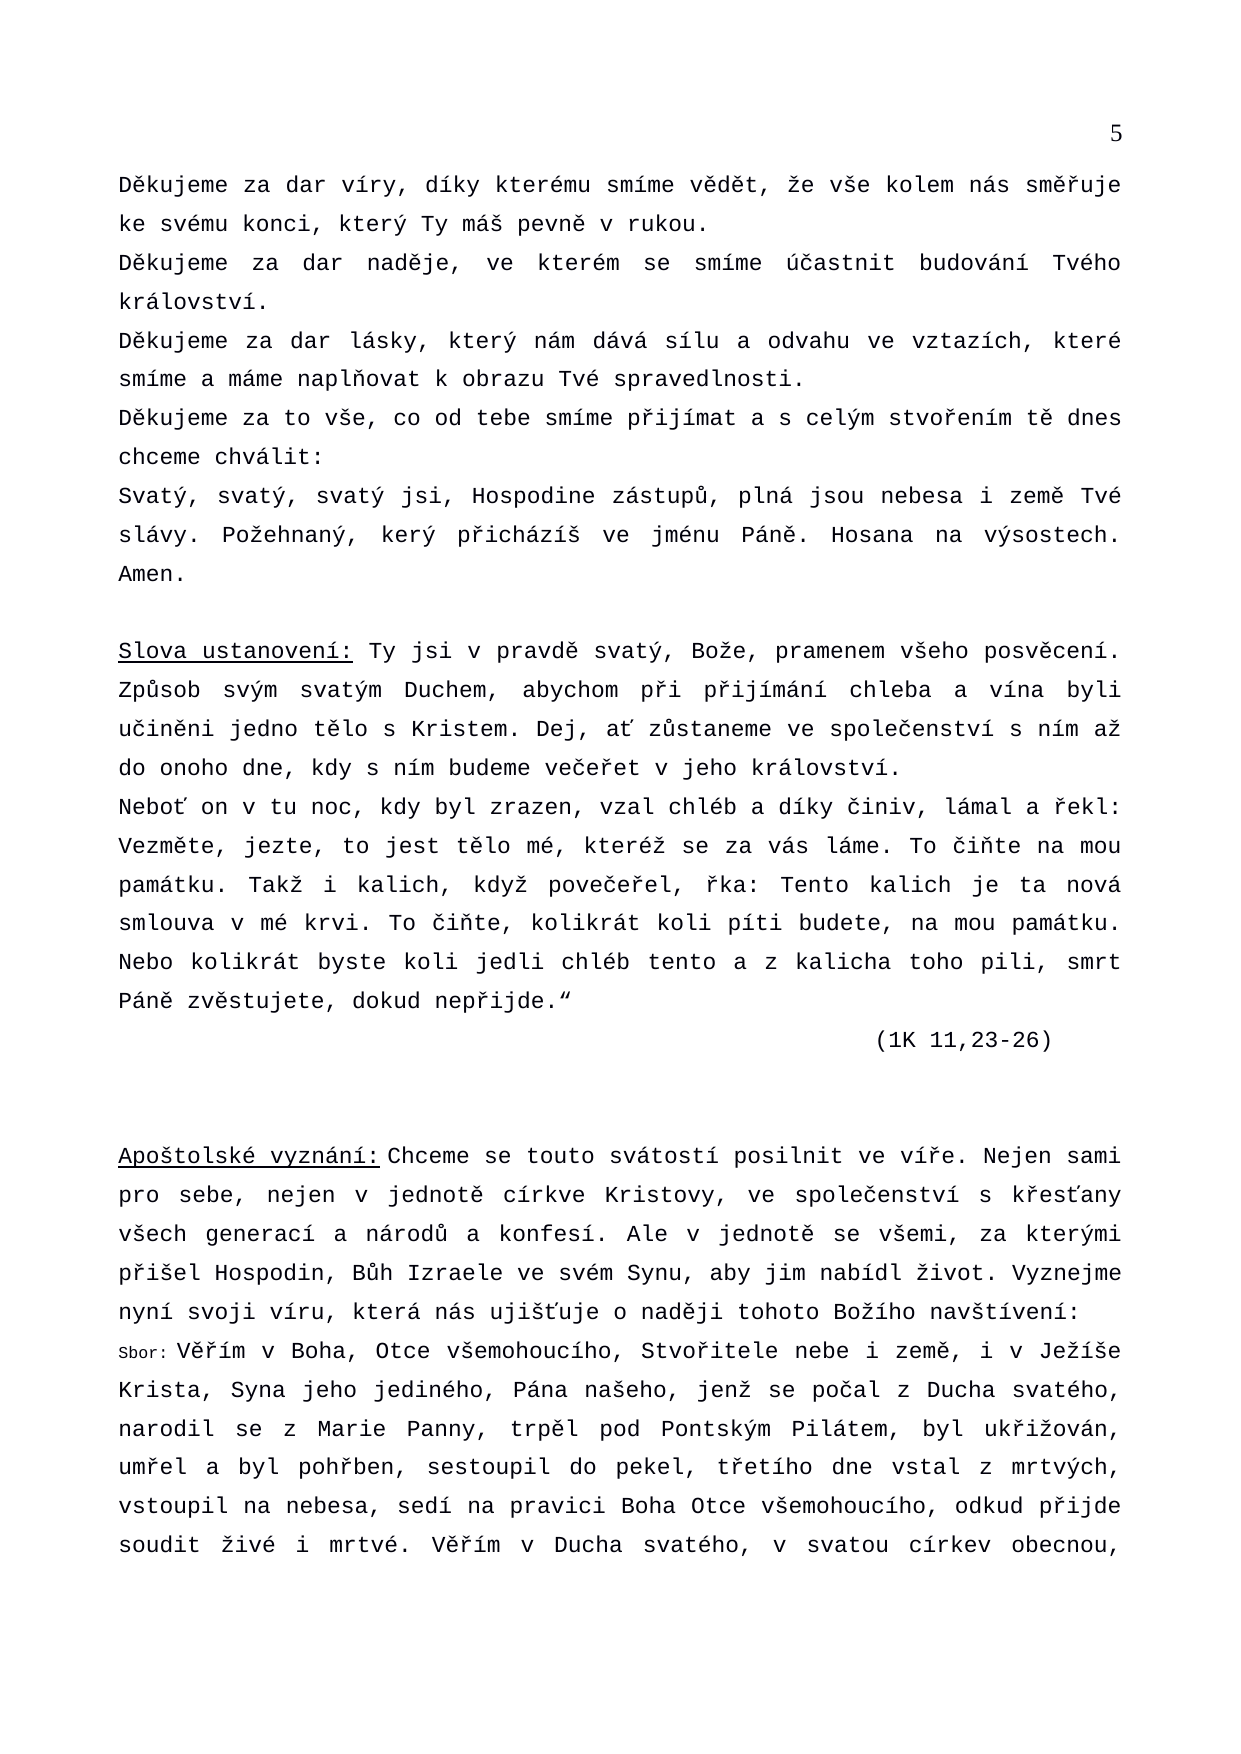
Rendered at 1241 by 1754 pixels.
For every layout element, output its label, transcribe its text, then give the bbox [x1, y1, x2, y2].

text Děkujeme za dar lásky, který nám dává sílu a odvahu ve vztazích, které smíme a máme naplňovat k obrazu Tvé spravedlnosti. [118, 329, 1122, 394]
text Děkujeme za to vše, co od tebe smíme přijímat a s celým stvořením tě dnes chceme chválit: [118, 407, 1122, 471]
text Sbor: Věřím v Boha, Otce všemohoucího, Stvořitele nebe i země, i v Ježíše Krista, Syna jeho jediného, Pána našeho, jenž se počal z Ducha svatého, narodil se z Marie Panny, trpěl pod Pontským Pilátem, byl ukřižován, umřel a byl pohřben, sestoupil do pekel, třetího dne vstal z mrtvých, vstoupil na nebesa, sedí na pravici Boha Otce všemohoucího, odkud přijde soudit živé i mrtvé. Věřím v Ducha svatého, v svatou církev obecnou, [118, 1339, 1122, 1559]
text Neboť on v tu noc, kdy byl zrazen, vzal chléb a díky činiv, lámal a řekl: Vezměte, jezte, to jest tělo mé, kteréž se za vás láme. To čiňte na mou památku. Takž i kalich, když povečeřel, řka: Tento kalich je ta nová smlouva v mé krvi. To čiňte, kolikrát koli píti budete, na mou památku. Nebo kolikrát byste koli jedli chléb tento a z kalicha toho pili, smrt Páně zvěstujete, dokud nepřijde.“ [118, 795, 1122, 1015]
text Slova ustanovení: Ty jsi v pravdě svatý, Bože, pramenem všeho posvěcení. Způsob svým svatým Duchem, abychom při přijímání chleba a vína byli učiněni jedno tělo s Kristem. Dej, ať zůstaneme ve společenství s ním až do onoho dne, kdy s ním budeme večeřet v jeho království. [118, 640, 1122, 782]
text Svatý, svatý, svatý jsi, Hospodine zástupů, plná jsou nebesa i země Tvé slávy. Požehnaný, kerý přicházíš ve jménu Páně. Hosana na výsostech. Amen. [118, 484, 1122, 588]
text Děkujeme za dar naděje, ve kterém se smíme účastnit budování Tvého království. [118, 251, 1122, 316]
text Děkujeme za dar víry, díky kterému smíme vědět, že vše kolem nás směřuje ke svému konci, který Ty máš pevně v rukou. [118, 173, 1122, 238]
text Apoštolské vyznání: Chceme se touto svátostí posilnit ve víře. Nejen sami pro sebe, nejen v jednotě církve Kristovy, ve společenství s křesťany všech generací a národů a konfesí. Ale v jednotě se všemi, za kterými přišel Hospodin, Bůh Izraele ve svém Synu, aby jim nabídl život. Vyznejme nyní svoji víru, která nás ujišťuje o naději tohoto Božího navštívení: [118, 1145, 1122, 1326]
text (1K 11,23-26) [118, 1028, 1122, 1054]
